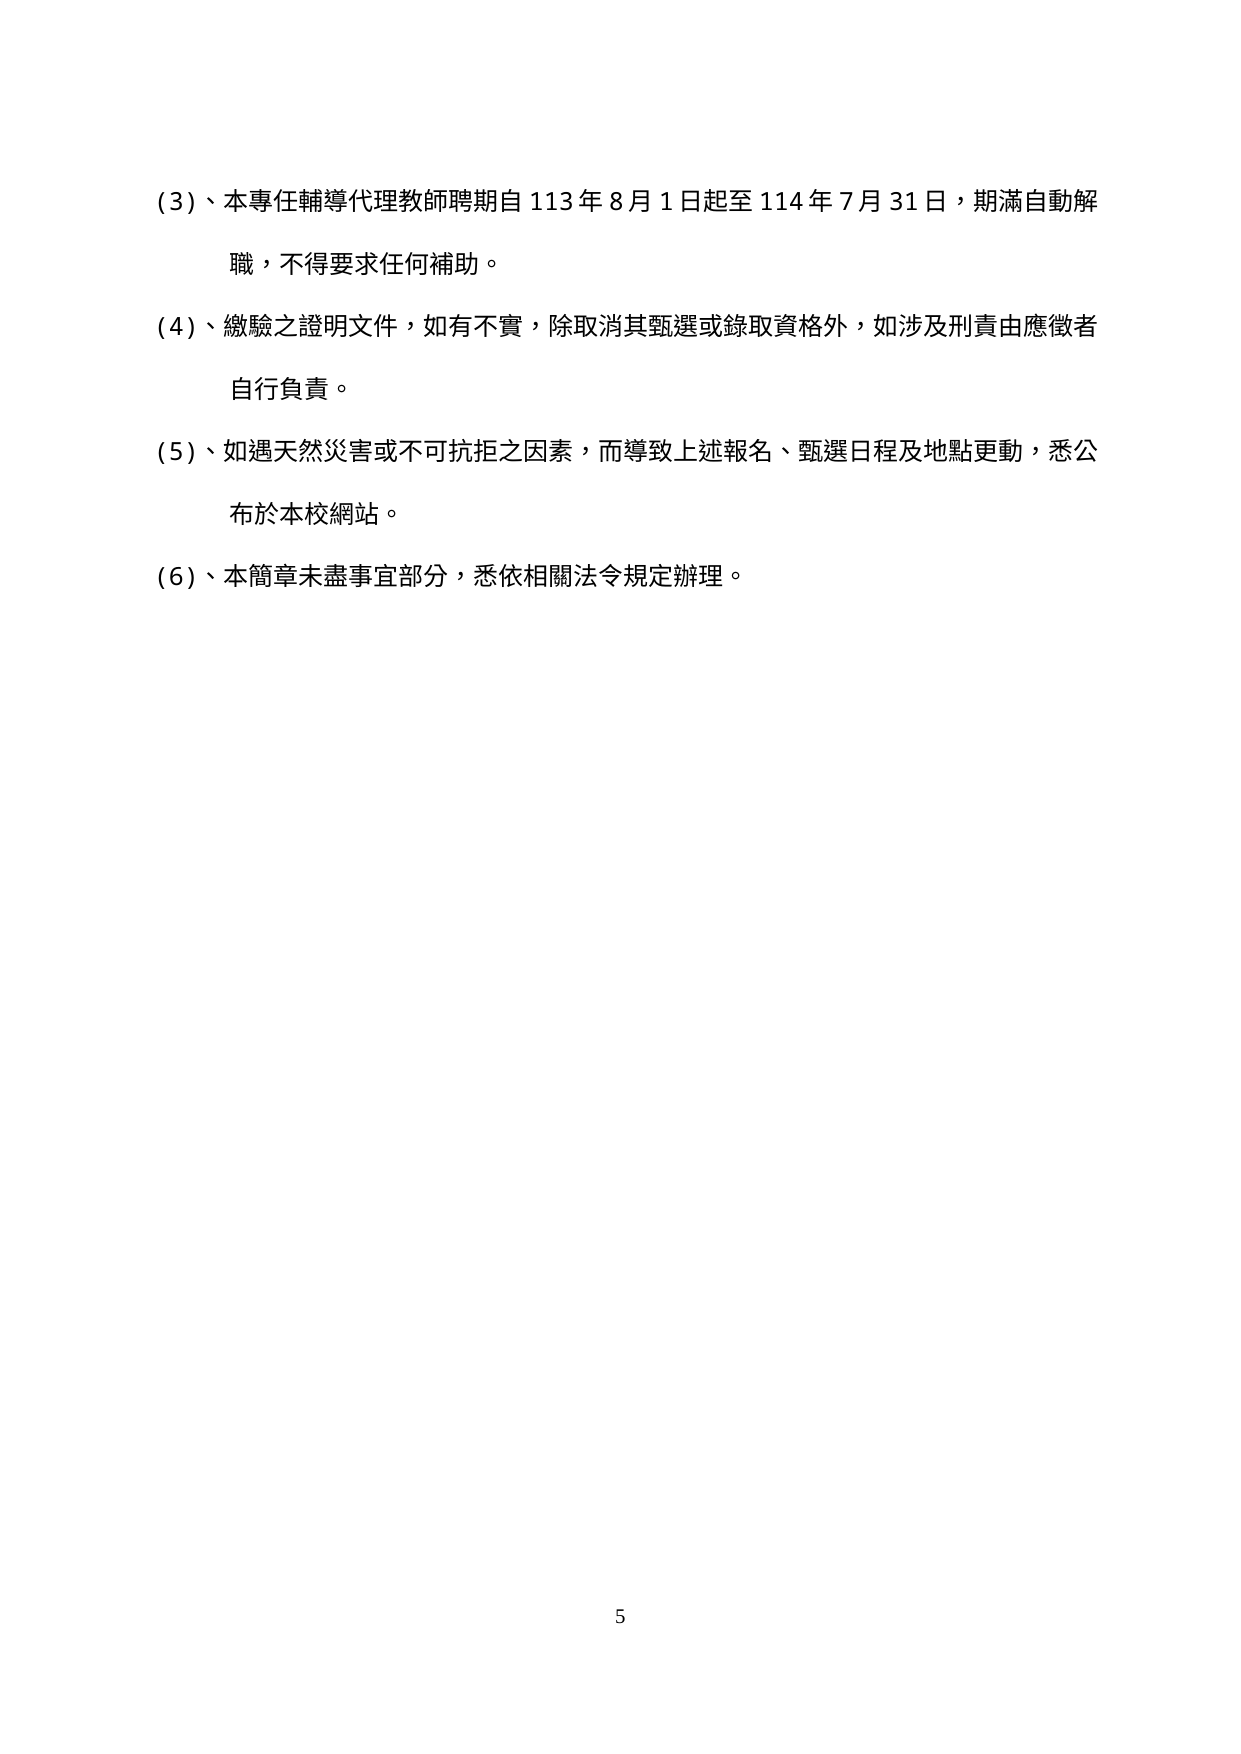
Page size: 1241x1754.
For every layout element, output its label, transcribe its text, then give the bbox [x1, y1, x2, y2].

list 本簡章未盡事宜部分，悉依相關法令規定辦理。 [153, 533, 1110, 596]
list 繳驗之證明文件，如有不實，除取消其甄選或錄取資格外，如涉及刑責由應徵者自行負責。 [153, 283, 1110, 408]
list 本專任輔導代理教師聘期自113年8月1日起至114年7月31日，期滿自動解職，不得要求任何補助。 [153, 158, 1110, 283]
list 如遇天然災害或不可抗拒之因素，而導致上述報名、甄選日程及地點更動，悉公布於本校網站。 [153, 408, 1110, 533]
